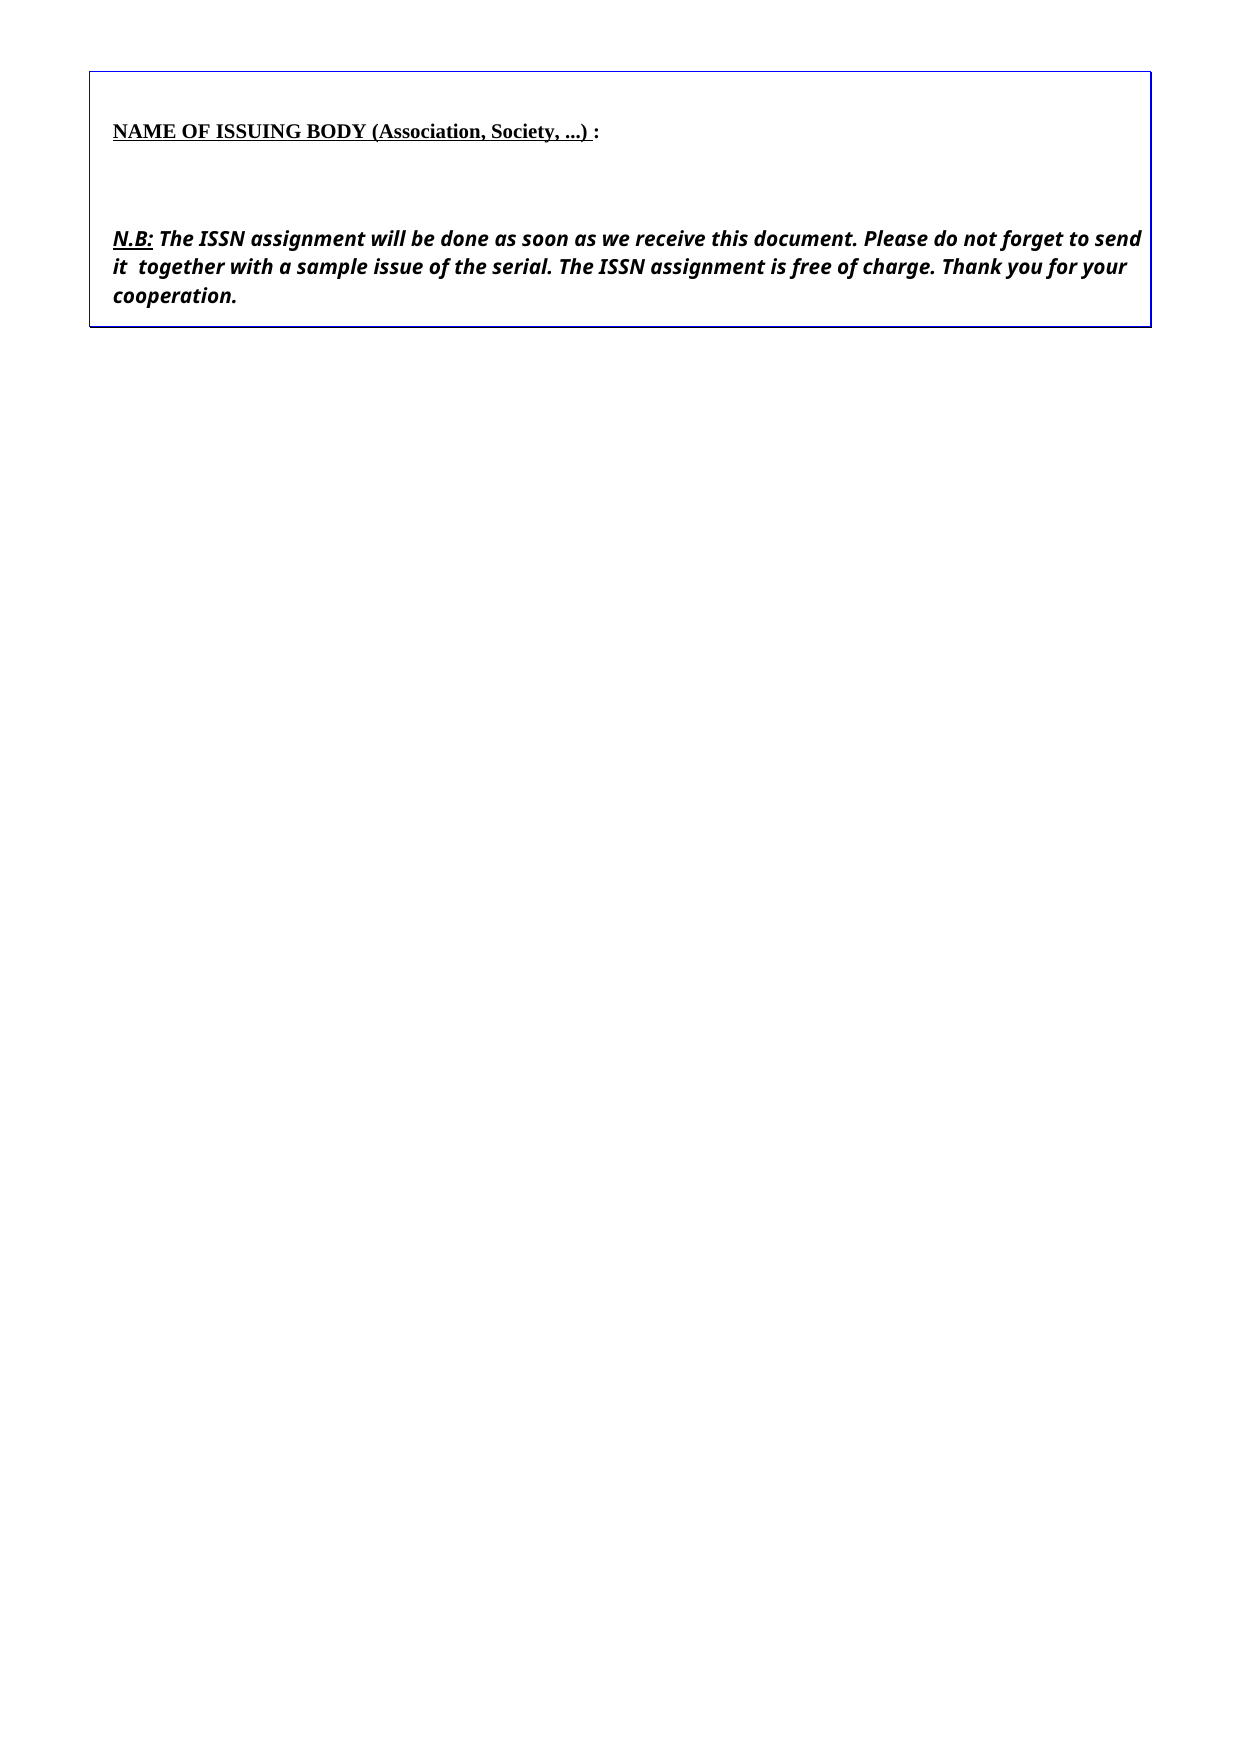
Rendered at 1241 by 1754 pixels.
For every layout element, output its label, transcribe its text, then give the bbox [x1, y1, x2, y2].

text N.B: The ISSN assignment will be done as soon as we receive this document. Please do not forget to send it together with a sample issue of the serial. The ISSN assignment is free of charge. Thank you for your cooperation. [90, 204, 1150, 326]
text NAME OF ISSUING BODY (Association, Society, ...) : [90, 99, 1150, 143]
